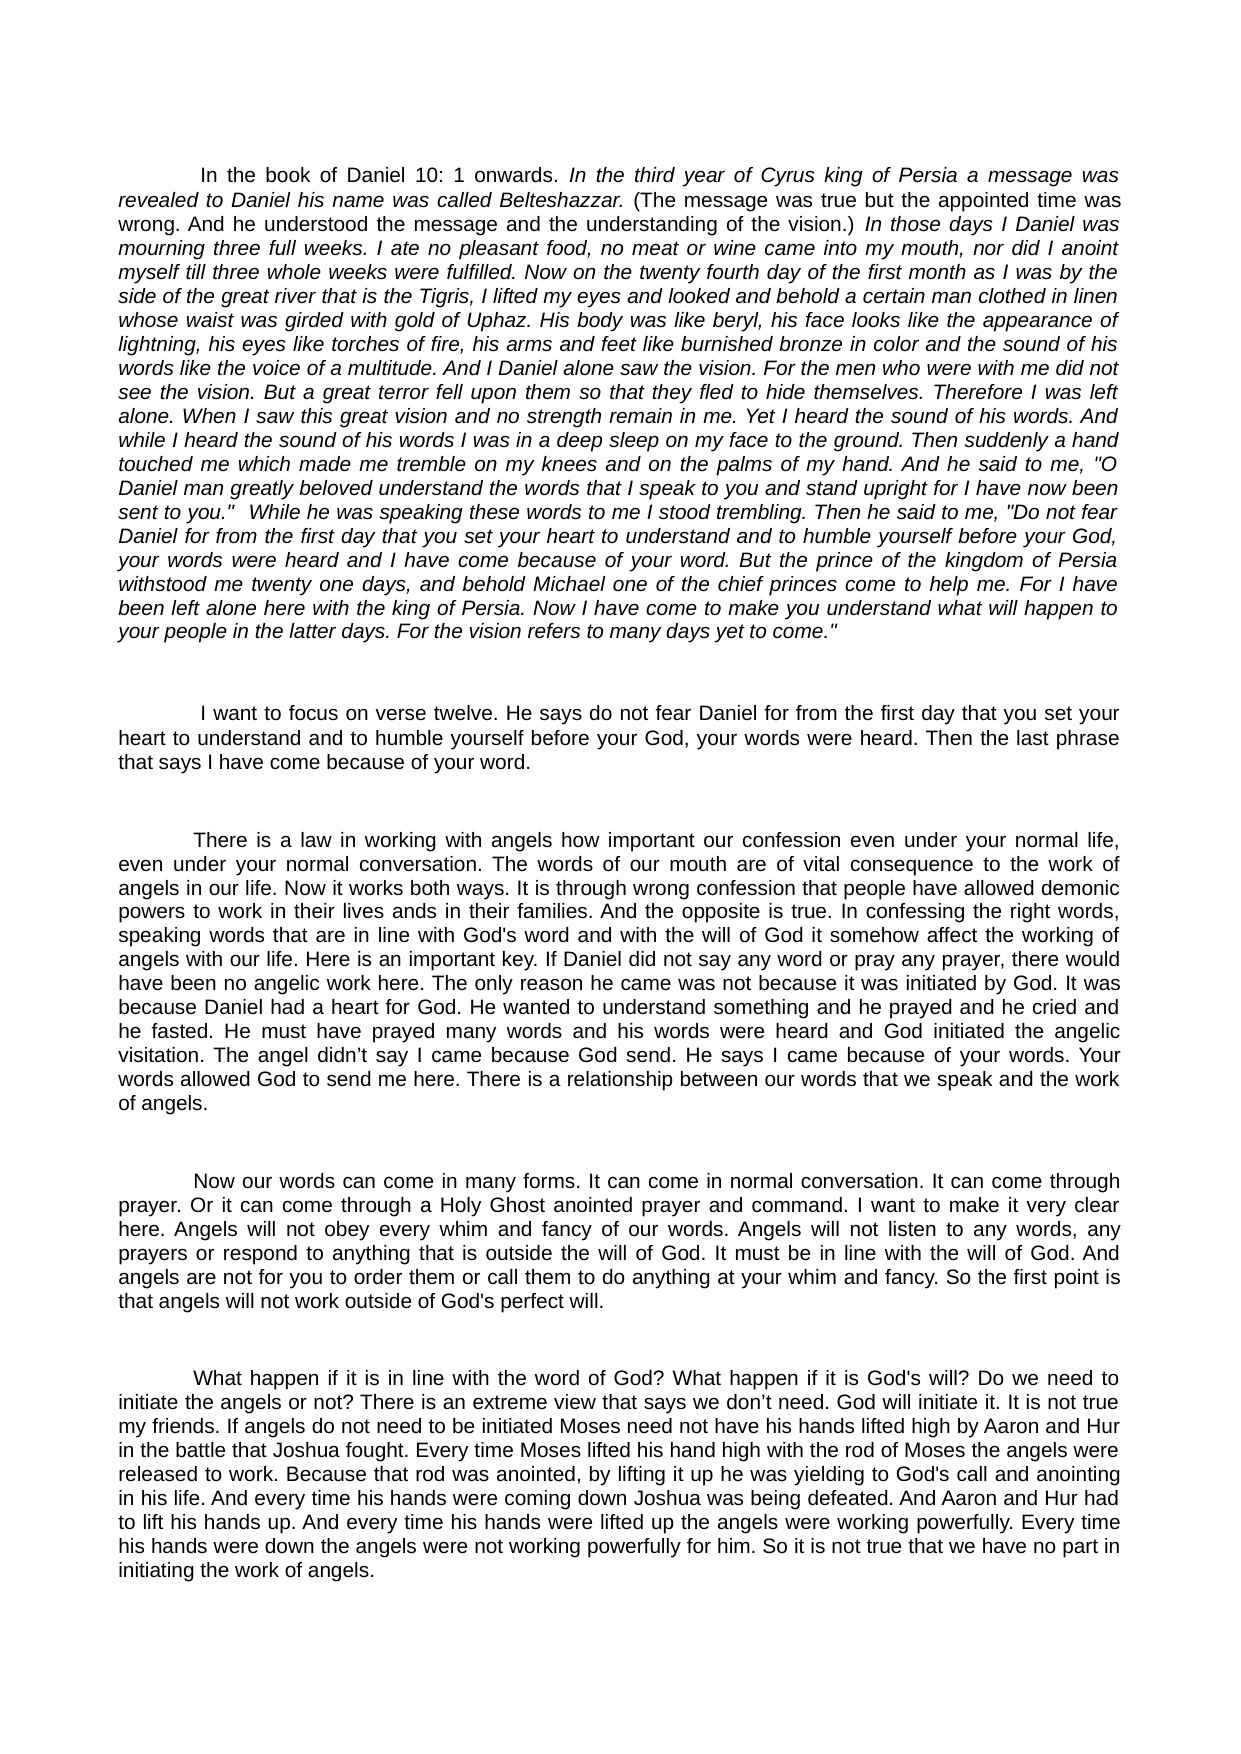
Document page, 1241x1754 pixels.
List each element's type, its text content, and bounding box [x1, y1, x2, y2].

text What happen if it is in line with the word of God? What happen if it is God's will? Do we need to initiate the angels or not? There is an extreme view that says we don’t need. God will initiate it. It is not true my friends. If angels do not need to be initiated Moses need not have his hands lifted high by Aaron and Hur in the battle that Joshua fought. Every time Moses lifted his hand high with the rod of Moses the angels were released to work. Because that rod was anointed, by lifting it up he was yielding to God's call and anointing in his life. And every time his hands were coming down Joshua was being defeated. And Aaron and Hur had to lift his hands up. And every time his hands were lifted up the angels were working powerfully. Every time his hands were down the angels were not working powerfully for him. So it is not true that we have no part in initiating the work of angels. [118, 1366, 1122, 1582]
text Now our words can come in many forms. It can come in normal conversation. It can come through prayer. Or it can come through a Holy Ghost anointed prayer and command. I want to make it very clear here. Angels will not obey every whim and fancy of our words. Angels will not listen to any words, any prayers or respond to anything that is outside the will of God. It must be in line with the will of God. And angels are not for you to order them or call them to do anything at your whim and fancy. So the first point is that angels will not work outside of God's perfect will. [118, 1169, 1122, 1312]
text I want to focus on verse twelve. He says do not fear Daniel for from the first day that you set your heart to understand and to humble yourself before your God, your words were heard. Then the last phrase that says I have come because of your word. [118, 697, 1122, 774]
text There is a law in working with angels how important our confession even under your normal life, even under your normal conversation. The words of our mouth are of vital consequence to the work of angels in our life. Now it works both ways. It is through wrong confession that people have allowed demonic powers to work in their lives ands in their families. And the opposite is true. In confessing the right words, speaking words that are in line with God's word and with the will of God it somehow affect the working of angels with our life. Here is an important key. If Daniel did not say any word or pray any prayer, there would have been no angelic work here. The only reason he came was not because it was initiated by God. It was because Daniel had a heart for God. He wanted to understand something and he prayed and he cried and he fasted. He must have prayed many words and his words were heard and God initiated the angelic visitation. The angel didn’t say I came because God send. He says I came because of your words. Your words allowed God to send me here. There is a relationship between our words that we speak and the work of angels. [118, 827, 1122, 1115]
text In the book of Daniel 10: 1 onwards. In the third year of Cyrus king of Persia a message was revealed to Daniel his name was called Belteshazzar. (The message was true but the appointed time was wrong. And he understood the message and the understanding of the vision.) In those days I Daniel was mourning three full weeks. I ate no pleasant food, no meat or wine came into my mouth, nor did I anoint myself till three whole weeks were fulfilled. Now on the twenty fourth day of the first month as I was by the side of the great river that is the Tigris, I lifted my eyes and looked and behold a certain man clothed in linen whose waist was girded with gold of Uphaz. His body was like beryl, his face looks like the appearance of lightning, his eyes like torches of fire, his arms and feet like burnished bronze in color and the sound of his words like the voice of a multitude. And I Daniel alone saw the vision. For the men who were with me did not see the vision. But a great terror fell upon them so that they fled to hide themselves. Therefore I was left alone. When I saw this great vision and no strength remain in me. Yet I heard the sound of his words. And while I heard the sound of his words I was in a deep sleep on my face to the ground. Then suddenly a hand touched me which made me tremble on my knees and on the palms of my hand. And he said to me, "O Daniel man greatly beloved understand the words that I speak to you and stand upright for I have now been sent to you." While he was speaking these words to me I stood trembling. Then he said to me, "Do not fear Daniel for from the first day that you set your heart to understand and to humble yourself before your God, your words were heard and I have come because of your word. But the prince of the kingdom of Persia withstood me twenty one days, and behold Michael one of the chief princes come to help me. For I have been left alone here with the king of Persia. Now I have come to make you understand what will happen to your people in the latter days. For the vision refers to many days yet to come." [118, 159, 1122, 643]
